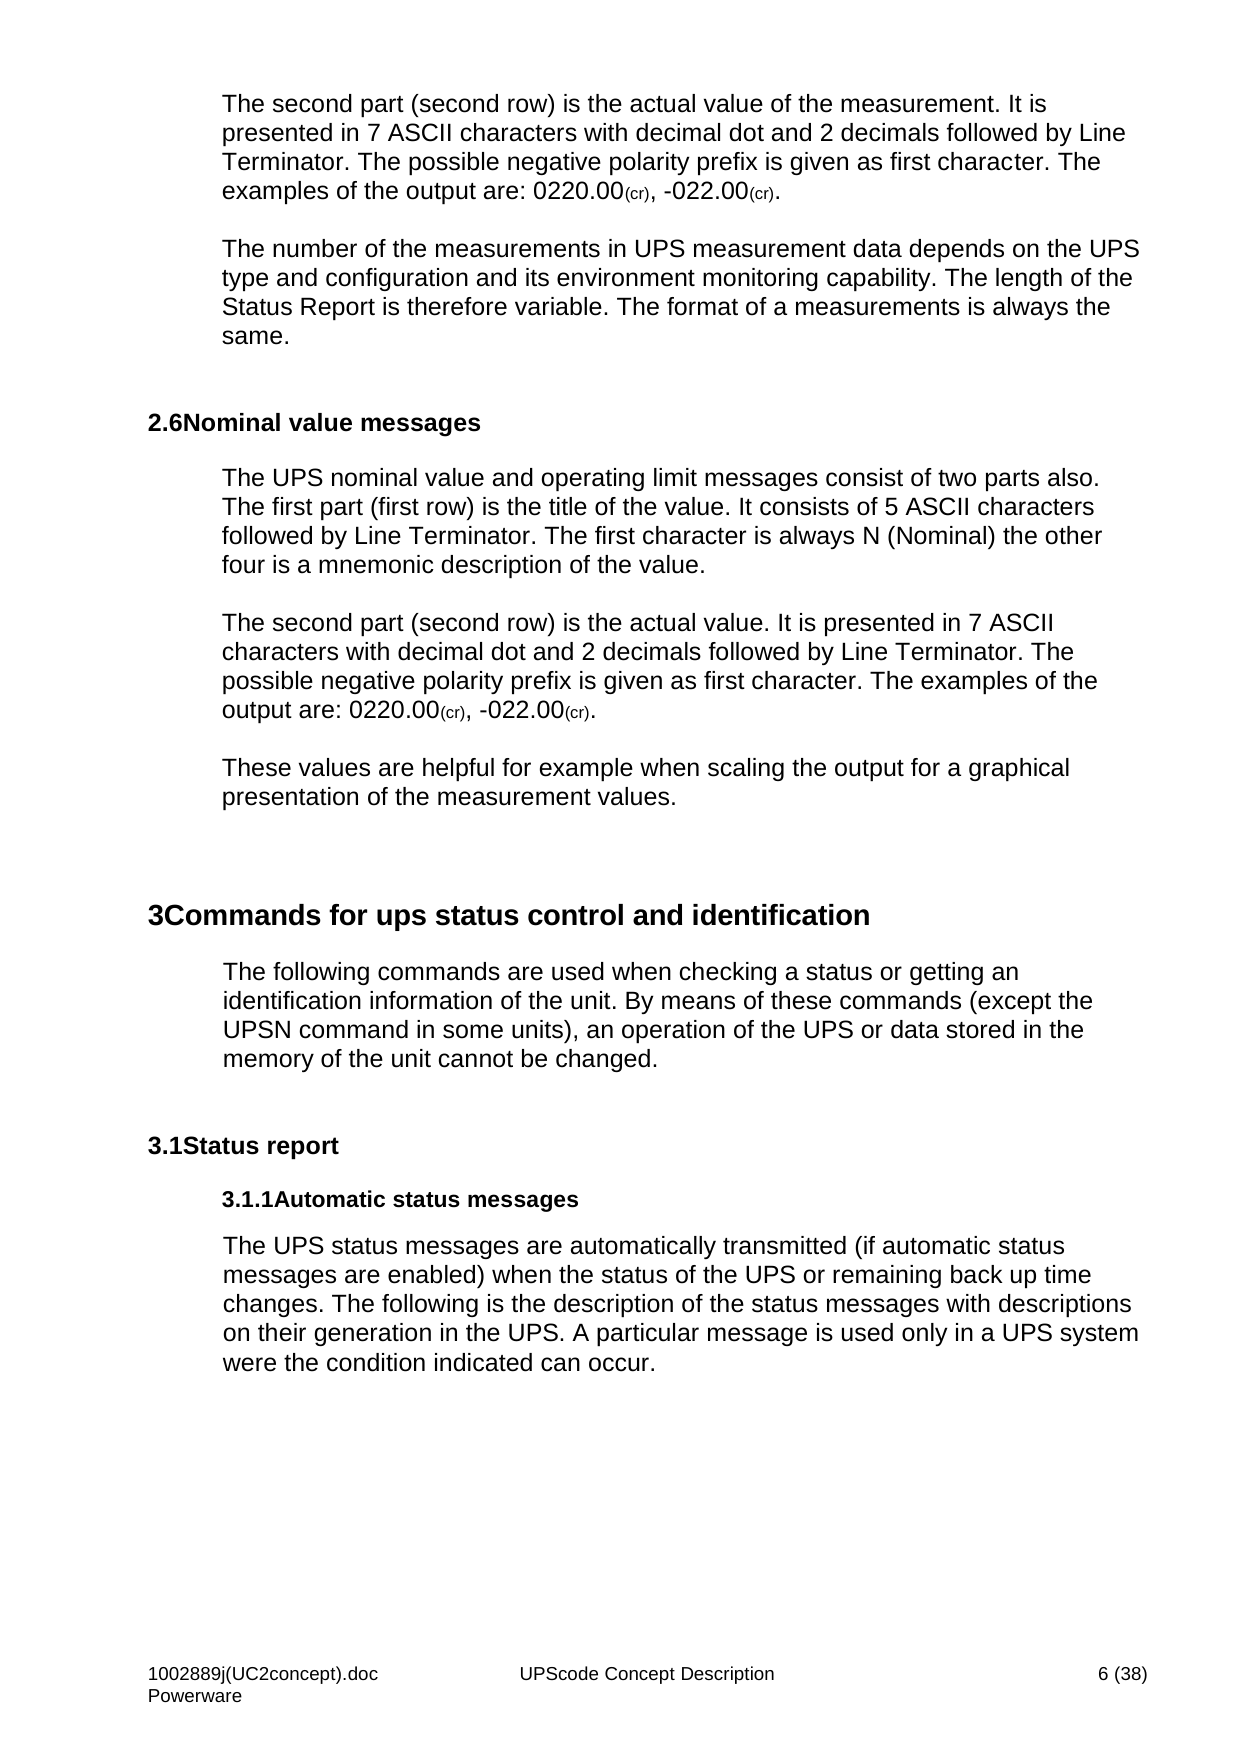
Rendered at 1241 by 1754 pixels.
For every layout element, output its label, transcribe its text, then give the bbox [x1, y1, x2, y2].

subtitle Automatic status messages [222, 1185, 1151, 1212]
text The number of the measurements in UPS measurement data depends on the UPS type and configuration and its environment monitoring capability. The length of the Status Report is therefore variable. The format of a measurements is always the same. [148, 234, 1151, 350]
subtitle Commands for ups status control and identification [148, 898, 1151, 932]
text The following commands are used when checking a status or getting an identification information of the unit. By means of these commands (except the UPSN command in some units), an operation of the UPS or data stored in the memory of the unit cannot be changed. [148, 957, 1151, 1073]
subtitle Nominal value messages [148, 408, 1151, 437]
text The second part (second row) is the actual value of the measurement. It is presented in 7 ASCII characters with decimal dot and 2 decimals followed by Line Terminator. The possible negative polarity prefix is given as first charac­ter. The examples of the output are: 0220.00(cr), -022.00(cr). [148, 89, 1151, 205]
text These values are helpful for example when scaling the output for a graphical presentation of the measurement values. [148, 753, 1151, 811]
text The second part (second row) is the actual value. It is presented in 7 ASCII characters with decimal dot and 2 decimals followed by Line Terminator. The possible negative polarity prefix is given as first character. The examples of the output are: 0220.00(cr), -022.00(cr). [148, 608, 1151, 724]
text The UPS nominal value and operating limit messages consist of two parts also. The first part (first row) is the title of the value. It consists of 5 ASCII characters followed by Line Terminator. The first character is always N (Nominal) the other four is a mnemonic description of the value. [148, 462, 1151, 579]
subtitle Status report [148, 1131, 1151, 1160]
text The UPS status messages are automatically transmitted (if automatic status messages are enabled) when the status of the UPS or remaining back up time changes. The following is the description of the status messages with descriptions on their generation in the UPS. A particular message is used only in a UPS system were the condition indicated can occur. [148, 1231, 1151, 1376]
